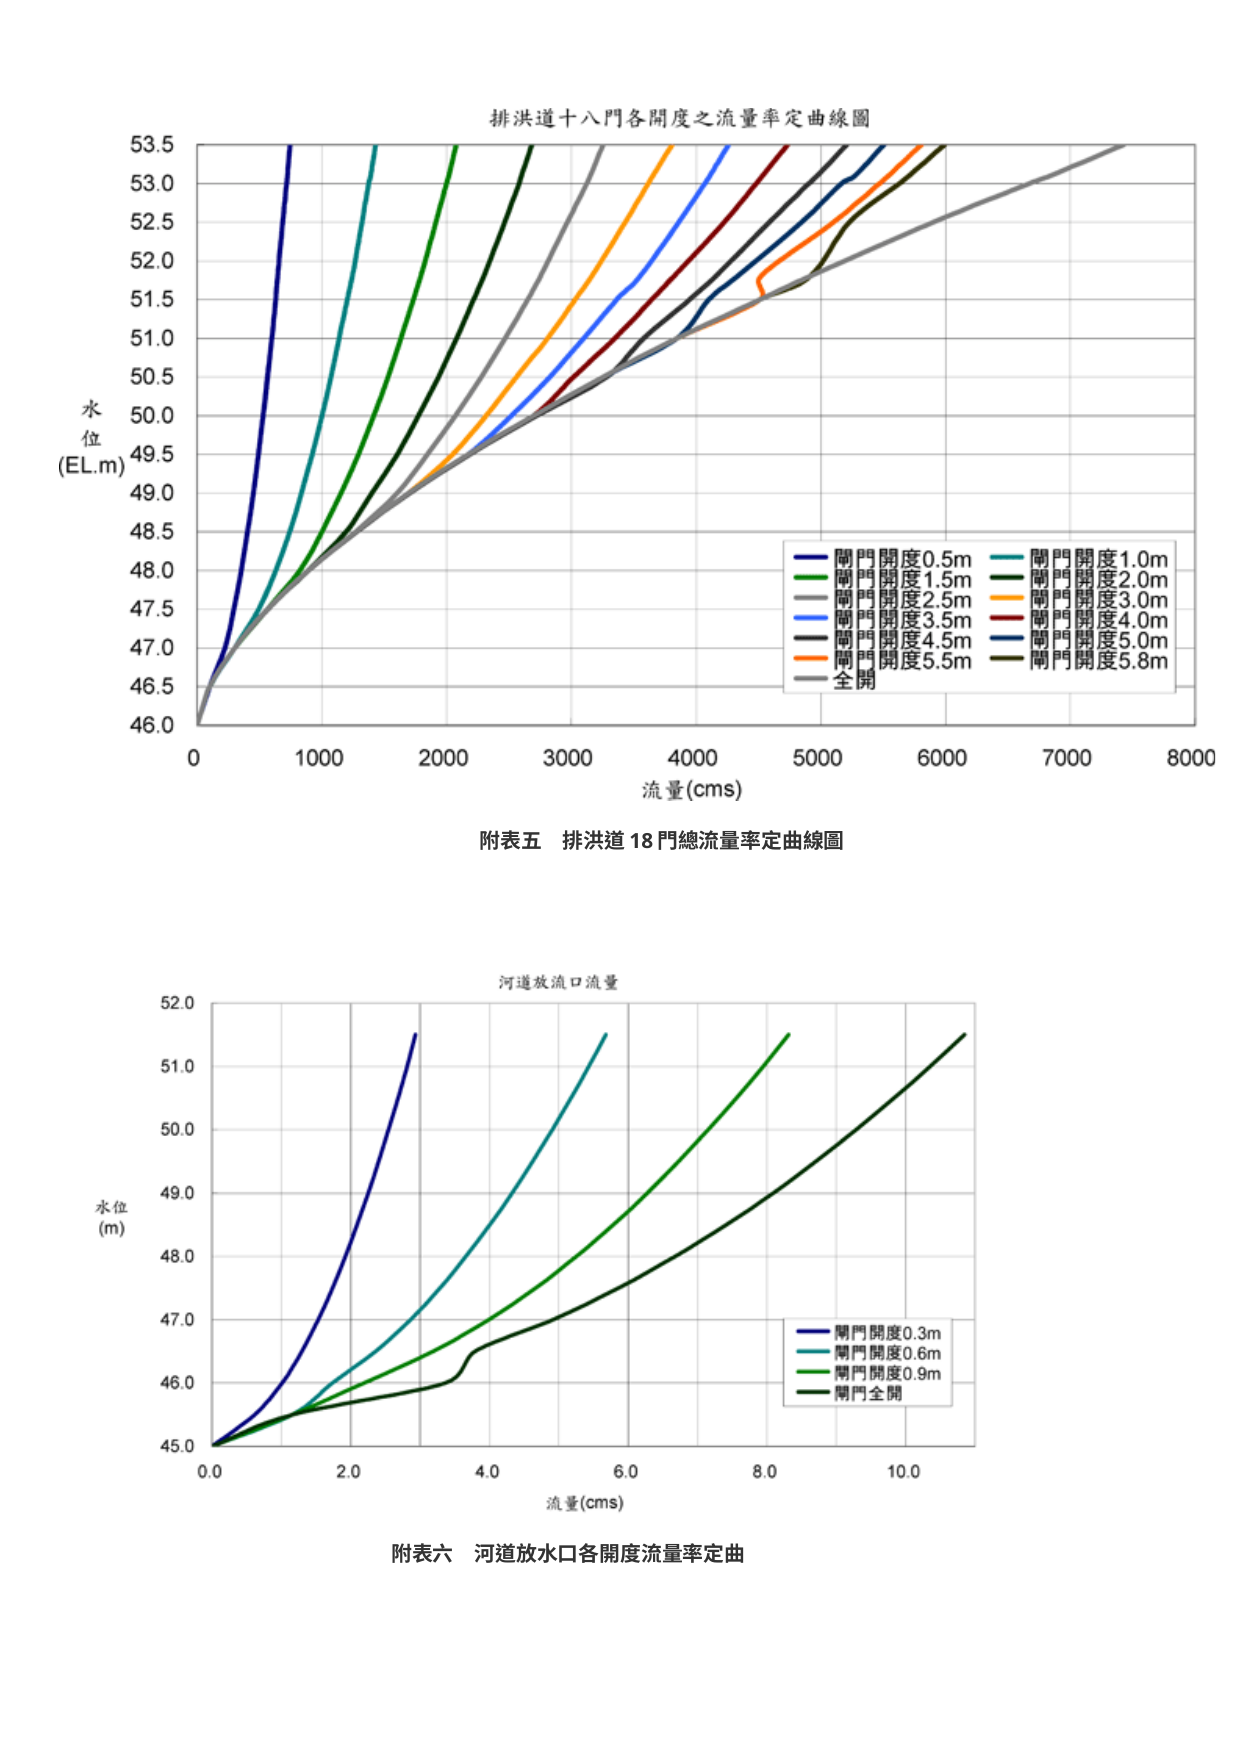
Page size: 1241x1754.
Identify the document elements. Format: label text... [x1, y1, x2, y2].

picture [59, 108, 1216, 801]
text 附表六 河道放水口各開度流量率定曲 [59, 1533, 1077, 1571]
picture [59, 970, 1013, 1518]
text 附表五 排洪道18門總流量率定曲線圖 [59, 821, 1240, 858]
